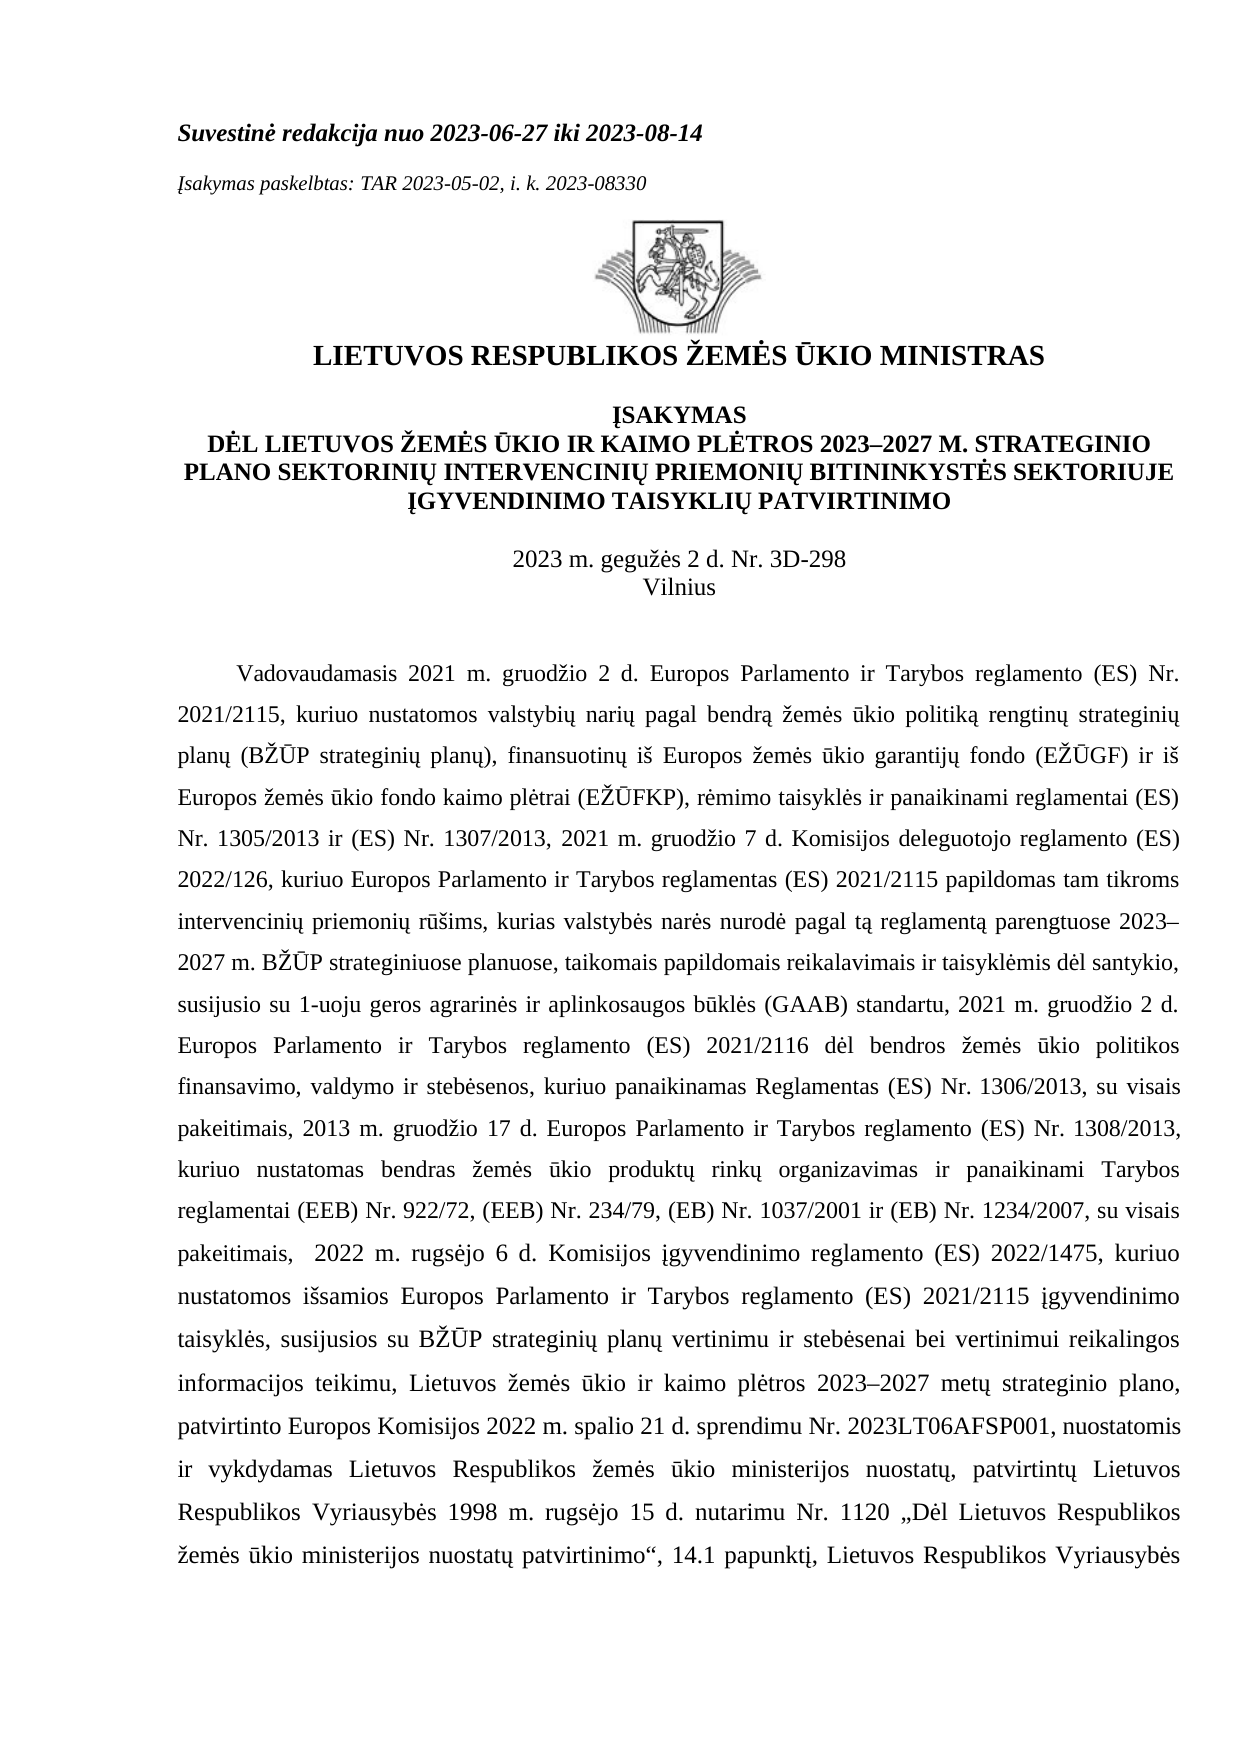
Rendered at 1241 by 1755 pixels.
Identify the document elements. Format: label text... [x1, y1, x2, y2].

text Vadovaudamasis 2021 m. gruodžio 2 d. Europos Parlamento ir Tarybos reglamento (ES) Nr. 2021/2115, kuriuo nustatomos valstybių narių pagal bendrą žemės ūkio politiką rengtinų strateginių planų (BŽŪP strateginių planų), finansuotinų iš Europos žemės ūkio garantijų fondo (EŽŪGF) ir iš Europos žemės ūkio fondo kaimo plėtrai (EŽŪFKP), rėmimo taisyklės ir panaikinami reglamentai (ES) Nr. 1305/2013 ir (ES) Nr. 1307/2013, 2021 m. gruodžio 7 d. Komisijos deleguotojo reglamento (ES) 2022/126, kuriuo Europos Parlamento ir Tarybos reglamentas (ES) 2021/2115 papildomas tam tikroms intervencinių priemonių rūšims, kurias valstybės narės nurodė pagal tą reglamentą parengtuose 2023–2027 m. BŽŪP strateginiuose planuose, taikomais papildomais reikalavimais ir taisyklėmis dėl santykio, susijusio su 1-uoju geros agrarinės ir aplinkosaugos būklės (GAAB) standartu, 2021 m. gruodžio 2 d. Europos Parlamento ir Tarybos reglamento (ES) 2021/2116 dėl bendros žemės ūkio politikos finansavimo, valdymo ir stebėsenos, kuriuo panaikinamas Reglamentas (ES) Nr. 1306/2013, su visais pakeitimais, 2013 m. gruodžio 17 d. Europos Parlamento ir Tarybos reglamento (ES) Nr. 1308/2013, kuriuo nustatomas bendras žemės ūkio produktų rinkų organizavimas ir panaikinami Tarybos reglamentai (EEB) Nr. 922/72, (EEB) Nr. 234/79, (EB) Nr. 1037/2001 ir (EB) Nr. 1234/2007, su visais pakeitimais, 2022 m. rugsėjo 6 d. Komisijos įgyvendinimo reglamento (ES) 2022/1475, kuriuo nustatomos išsamios Europos Parlamento ir Tarybos reglamento (ES) 2021/2115 įgyvendinimo taisyklės, susijusios su BŽŪP strateginių planų vertinimu ir stebėsenai bei vertinimui reikalingos informacijos teikimu, Lietuvos žemės ūkio ir kaimo plėtros 2023–2027 metų strateginio plano, patvirtinto Europos Komisijos 2022 m. spalio 21 d. sprendimu Nr. 2023LT06AFSP001, nuostatomis ir vykdydamas Lietuvos Respublikos žemės ūkio ministerijos nuostatų, patvirtintų Lietuvos Respublikos Vyriausybės 1998 m. rugsėjo 15 d. nutarimu Nr. 1120 „Dėl Lietuvos Respublikos žemės ūkio ministerijos nuostatų patvirtinimo“, 14.1 papunktį, Lietuvos Respublikos Vyriausybės [177, 659, 1181, 1569]
text Įsakymas paskelbtas: TAR 2023-05-02, i. k. 2023-08330 [177, 171, 1181, 195]
text 2023 m. gegužės 2 d. Nr. 3D-298 [177, 544, 1181, 572]
text DĖL LIETUVOS ŽEMĖS ŪKIO IR KAIMO PLĖTROS 2023–2027 M. STRATEGINIO PLANO SEKTORINIŲ INTERVENCINIŲ PRIEMONIŲ BITININKYSTĖS SEKTORIUJE ĮGYVENDINIMO TAISYKLIŲ PATVIRTINIMO [177, 429, 1181, 515]
text LIETUVOS RESPUBLIKOS ŽEMĖS ŪKIO MINISTRAS [177, 338, 1181, 371]
text ĮSAKYMAS [177, 400, 1181, 429]
text Vilnius [177, 572, 1181, 601]
text Suvestinė redakcija nuo 2023-06-27 iki 2023-08-14 [177, 118, 1181, 147]
